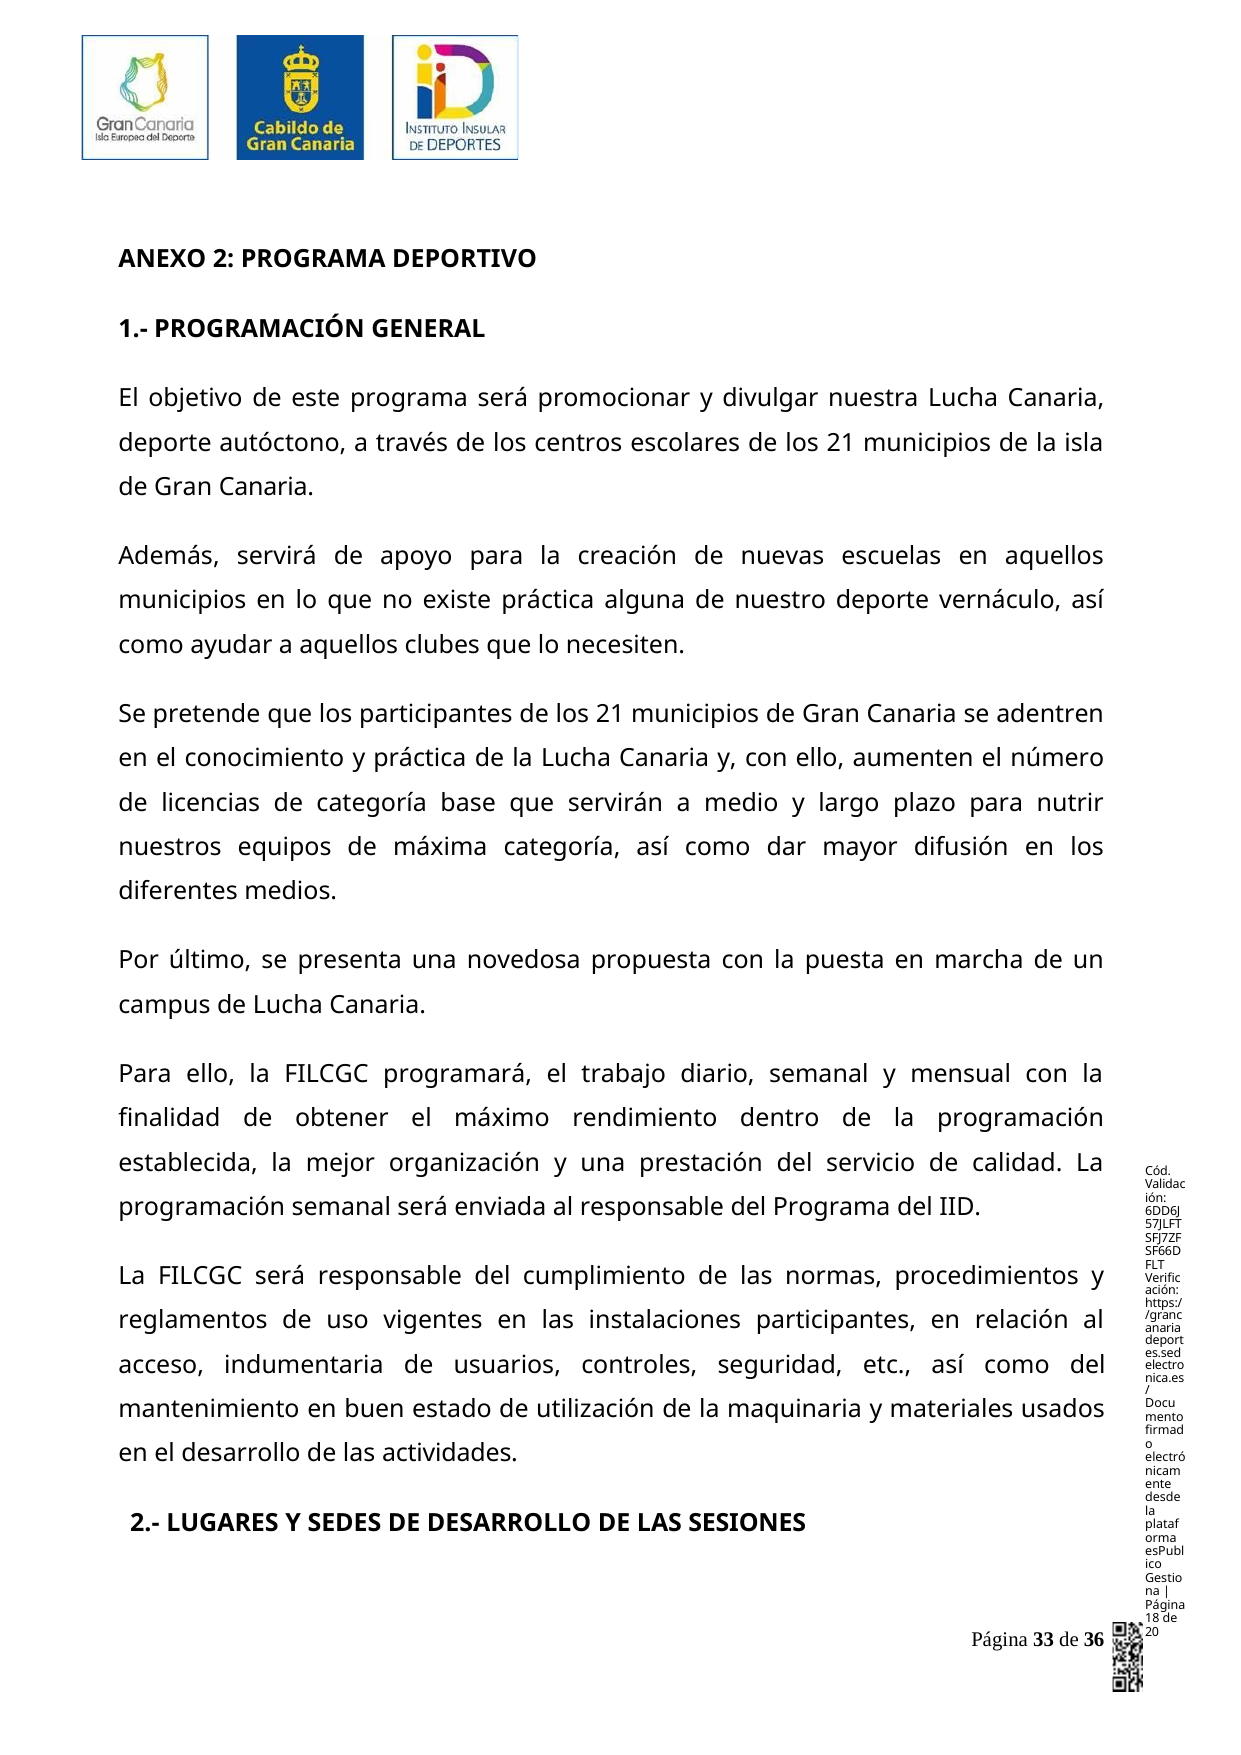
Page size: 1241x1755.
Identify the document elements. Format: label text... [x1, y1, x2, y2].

text [1143, 1163, 1186, 1700]
text Se pretende que los participantes de los 21 municipios de Gran Canaria se adentren en el conocimiento y práctica de la Lucha Canaria y, con ello, aumenten el número de licencias de categoría base que servirán a medio y largo plazo para nutrir nuestros equipos de máxima categoría, así como dar mayor difusión en los diferentes medios. [118, 696, 1105, 907]
text La FILCGC será responsable del cumplimiento de las normas, procedimientos y reglamentos de uso vigentes en las instalaciones participantes, en relación al acceso, indumentaria de usuarios, controles, seguridad, etc., así como del mantenimiento en buen estado de utilización de la maquinaria y materiales usados en el desarrollo de las actividades. [118, 1258, 1105, 1469]
text Verificación: https://grancanariadeportes.sedelectronica.es/ [1145, 1272, 1186, 1397]
text Por último, se presenta una novedosa propuesta con la puesta en marcha de un campus de Lucha Canaria. [118, 942, 1104, 1020]
text Además, servirá de apoyo para la creación de nuevas escuelas en aquellos municipios en lo que no existe práctica alguna de nuestro deporte vernáculo, así como ayudar a aquellos clubes que lo necesiten. [118, 538, 1104, 661]
subtitle ANEXO 2: PROGRAMA DEPORTIVO 1.- PROGRAMACIÓN GENERAL [118, 241, 543, 344]
text El objetivo de este programa será promocionar y divulgar nuestra Lucha Canaria, deporte autóctono, a través de los centros escolares de los 21 municipios de la isla de Gran Canaria. [118, 380, 1105, 503]
text Documento firmado electrónicamente desde la plataforma esPublico Gestiona | Página 18 de 20 [1145, 1397, 1186, 1639]
subtitle 2.- LUGARES Y SEDES DE DESARROLLO DE LAS SESIONES [130, 1504, 1143, 1538]
text Cód. Validación: 6DD6J57JLFTSFJ7ZFSF66DFLT [1145, 1164, 1186, 1272]
text Para ello, la FILCGC programará, el trabajo diario, semanal y mensual con la finalidad de obtener el máximo rendimiento dentro de la programación establecida, la mejor organización y una prestación del servicio de calidad. La programación semanal será enviada al responsable del Programa del IID. [118, 1056, 1105, 1222]
